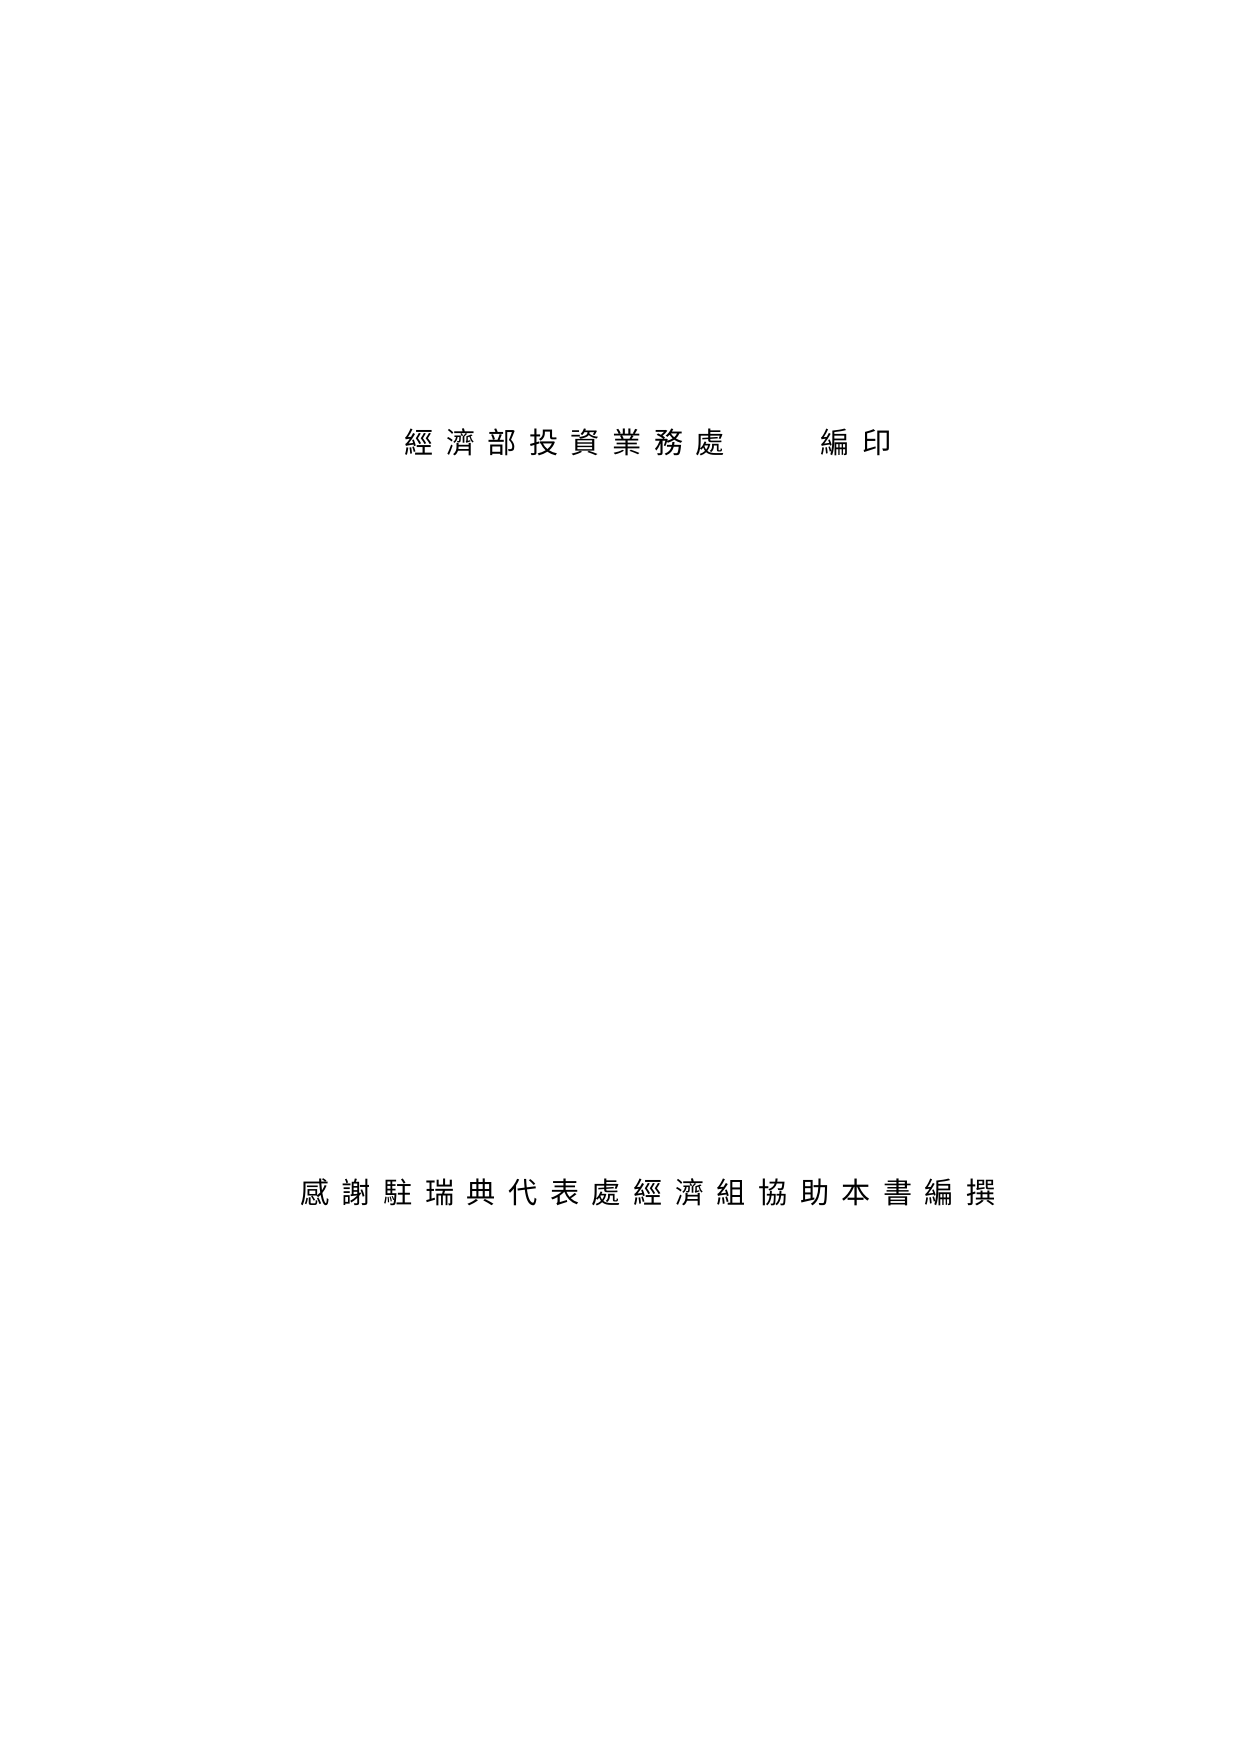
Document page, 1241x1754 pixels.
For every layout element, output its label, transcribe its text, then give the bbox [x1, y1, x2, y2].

table_cell 感謝駐瑞典代表處經濟組協助本書編撰 [183, 1112, 1074, 1212]
table_cell 經濟部投資業務處 編印 [183, 274, 1074, 1112]
